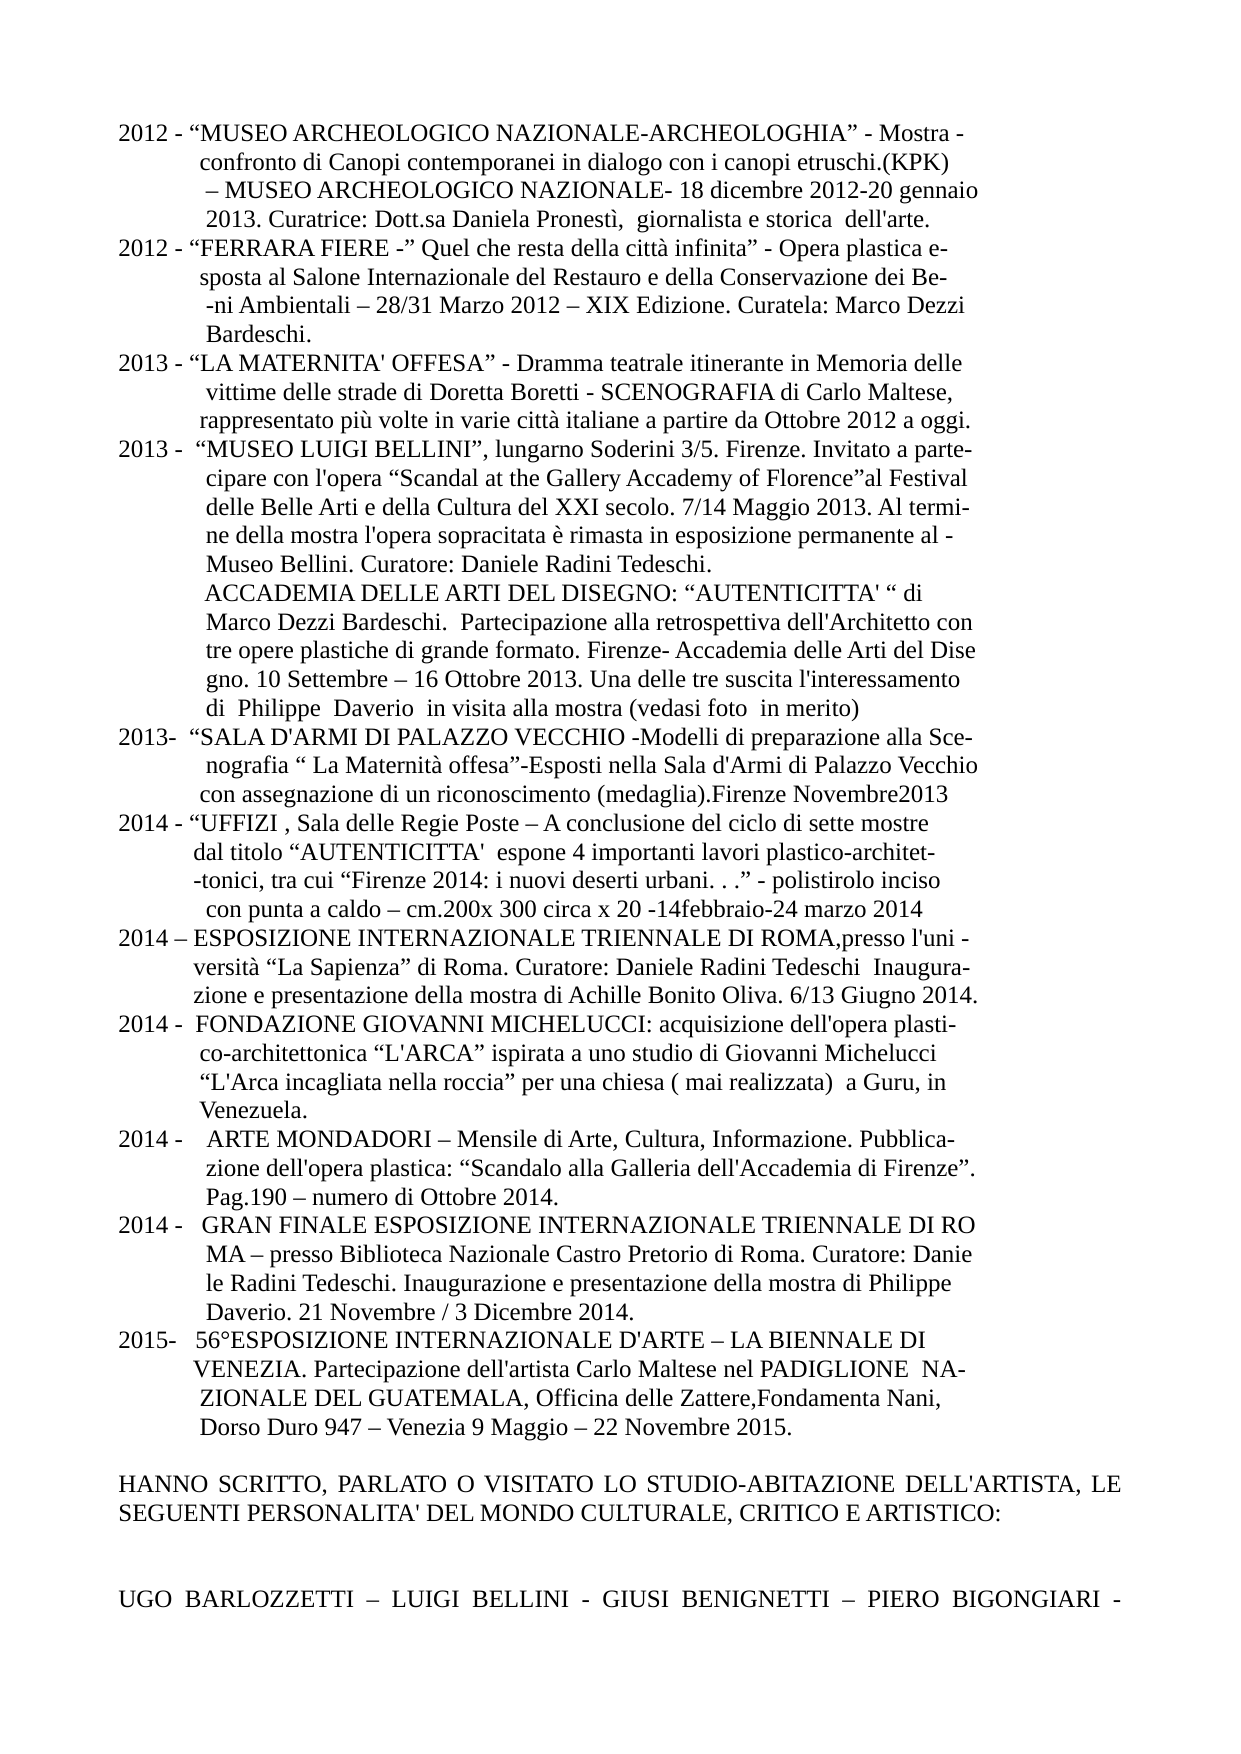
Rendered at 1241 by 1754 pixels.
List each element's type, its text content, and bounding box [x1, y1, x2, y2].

text ne della mostra l'opera sopracitata è rimasta in esposizione permanente al - [118, 521, 1123, 549]
text 2012 - “MUSEO ARCHEOLOGICO NAZIONALE-ARCHEOLOGHIA” - Mostra - [118, 118, 1123, 147]
text ACCADEMIA DELLE ARTI DEL DISEGNO: “AUTENTICITTA' “ di [118, 578, 1123, 607]
text Dorso Duro 947 – Venezia 9 Maggio – 22 Novembre 2015. [118, 1412, 1123, 1441]
text 2013 - “LA MATERNITA' OFFESA” - Dramma teatrale itinerante in Memoria delle [118, 348, 1123, 377]
text -tonici, tra cui “Firenze 2014: i nuovi deserti urbani. . .” - polistirolo inciso [118, 866, 1123, 894]
text Pag.190 – numero di Ottobre 2014. [118, 1182, 1123, 1211]
text Bardeschi. [118, 319, 1123, 348]
text 2013. Curatrice: Dott.sa Daniela Pronestì, giornalista e storica dell'arte. [118, 204, 1123, 233]
text 2014 - ARTE MONDADORI – Mensile di Arte, Cultura, Informazione. Pubblica- [118, 1124, 1123, 1153]
text MA – presso Biblioteca Nazionale Castro Pretorio di Roma. Curatore: Danie [118, 1239, 1123, 1268]
text con punta a caldo – cm.200x 300 circa x 20 -14febbraio-24 marzo 2014 [118, 894, 1123, 923]
text con assegnazione di un riconoscimento (medaglia).Firenze Novembre2013 [118, 779, 1123, 808]
text nografia “ La Maternità offesa”-Esposti nella Sala d'Armi di Palazzo Vecchio [118, 751, 1123, 779]
text Marco Dezzi Bardeschi. Partecipazione alla retrospettiva dell'Architetto con [118, 607, 1123, 636]
text -ni Ambientali – 28/31 Marzo 2012 – XIX Edizione. Curatela: Marco Dezzi [118, 291, 1123, 319]
text VENEZIA. Partecipazione dell'artista Carlo Maltese nel PADIGLIONE NA- [118, 1354, 1123, 1383]
text zione e presentazione della mostra di Achille Bonito Oliva. 6/13 Giugno 2014. [118, 981, 1123, 1009]
text confronto di Canopi contemporanei in dialogo con i canopi etruschi.(KPK) [118, 147, 1123, 176]
text Daverio. 21 Novembre / 3 Dicembre 2014. [118, 1297, 1123, 1326]
text 2014 - “UFFIZI , Sala delle Regie Poste – A conclusione del ciclo di sette mostre [118, 808, 1123, 837]
text – MUSEO ARCHEOLOGICO NAZIONALE- 18 dicembre 2012-20 gennaio [118, 176, 1123, 204]
text 2013- “SALA D'ARMI DI PALAZZO VECCHIO -Modelli di preparazione alla Sce- [118, 722, 1123, 751]
text Museo Bellini. Curatore: Daniele Radini Tedeschi. [118, 549, 1123, 578]
text 2015- 56°ESPOSIZIONE INTERNAZIONALE D'ARTE – LA BIENNALE DI [118, 1326, 1123, 1354]
text 2012 - “FERRARA FIERE -” Quel che resta della città infinita” - Opera plastica e- [118, 233, 1123, 262]
text 2014 – ESPOSIZIONE INTERNAZIONALE TRIENNALE DI ROMA,presso l'uni - [118, 923, 1123, 952]
text versità “La Sapienza” di Roma. Curatore: Daniele Radini Tedeschi Inaugura- [118, 952, 1123, 981]
text tre opere plastiche di grande formato. Firenze- Accademia delle Arti del Dise [118, 636, 1123, 664]
text co-architettonica “L'ARCA” ispirata a uno studio di Giovanni Michelucci [118, 1038, 1123, 1067]
text HANNO SCRITTO, PARLATO O VISITATO LO STUDIO-ABITAZIONE DELL'ARTISTA, LE SEGUENTI PERSONALITA' DEL MONDO CULTURALE, CRITICO E ARTISTICO: [118, 1469, 1123, 1527]
text 2014 - FONDAZIONE GIOVANNI MICHELUCCI: acquisizione dell'opera plasti- [118, 1009, 1123, 1038]
text ZIONALE DEL GUATEMALA, Officina delle Zattere,Fondamenta Nani, [118, 1383, 1123, 1412]
text rappresentato più volte in varie città italiane a partire da Ottobre 2012 a oggi. [118, 406, 1123, 434]
text “L'Arca incagliata nella roccia” per una chiesa ( mai realizzata) a Guru, in [118, 1067, 1123, 1096]
text UGO BARLOZZETTI – LUIGI BELLINI - GIUSI BENIGNETTI – PIERO BIGONGIARI [118, 1584, 1123, 1613]
text le Radini Tedeschi. Inaugurazione e presentazione della mostra di Philippe [118, 1268, 1123, 1297]
text vittime delle strade di Doretta Boretti - SCENOGRAFIA di Carlo Maltese, [118, 377, 1123, 406]
text gno. 10 Settembre – 16 Ottobre 2013. Una delle tre suscita l'interessamento [118, 664, 1123, 693]
text Venezuela. [118, 1096, 1123, 1124]
text di Philippe Daverio in visita alla mostra (vedasi foto in merito) [118, 693, 1123, 722]
text cipare con l'opera “Scandal at the Gallery Accademy of Florence”al Festival [118, 463, 1123, 492]
text zione dell'opera plastica: “Scandalo alla Galleria dell'Accademia di Firenze”. [118, 1153, 1123, 1182]
text delle Belle Arti e della Cultura del XXI secolo. 7/14 Maggio 2013. Al termi- [118, 492, 1123, 521]
text sposta al Salone Internazionale del Restauro e della Conservazione dei Be- [118, 262, 1123, 291]
text 2013 - “MUSEO LUIGI BELLINI”, lungarno Soderini 3/5. Firenze. Invitato a parte- [118, 434, 1123, 463]
text dal titolo “AUTENTICITTA' espone 4 importanti lavori plastico-architet- [118, 837, 1123, 866]
text 2014 - GRAN FINALE ESPOSIZIONE INTERNAZIONALE TRIENNALE DI RO [118, 1211, 1123, 1239]
